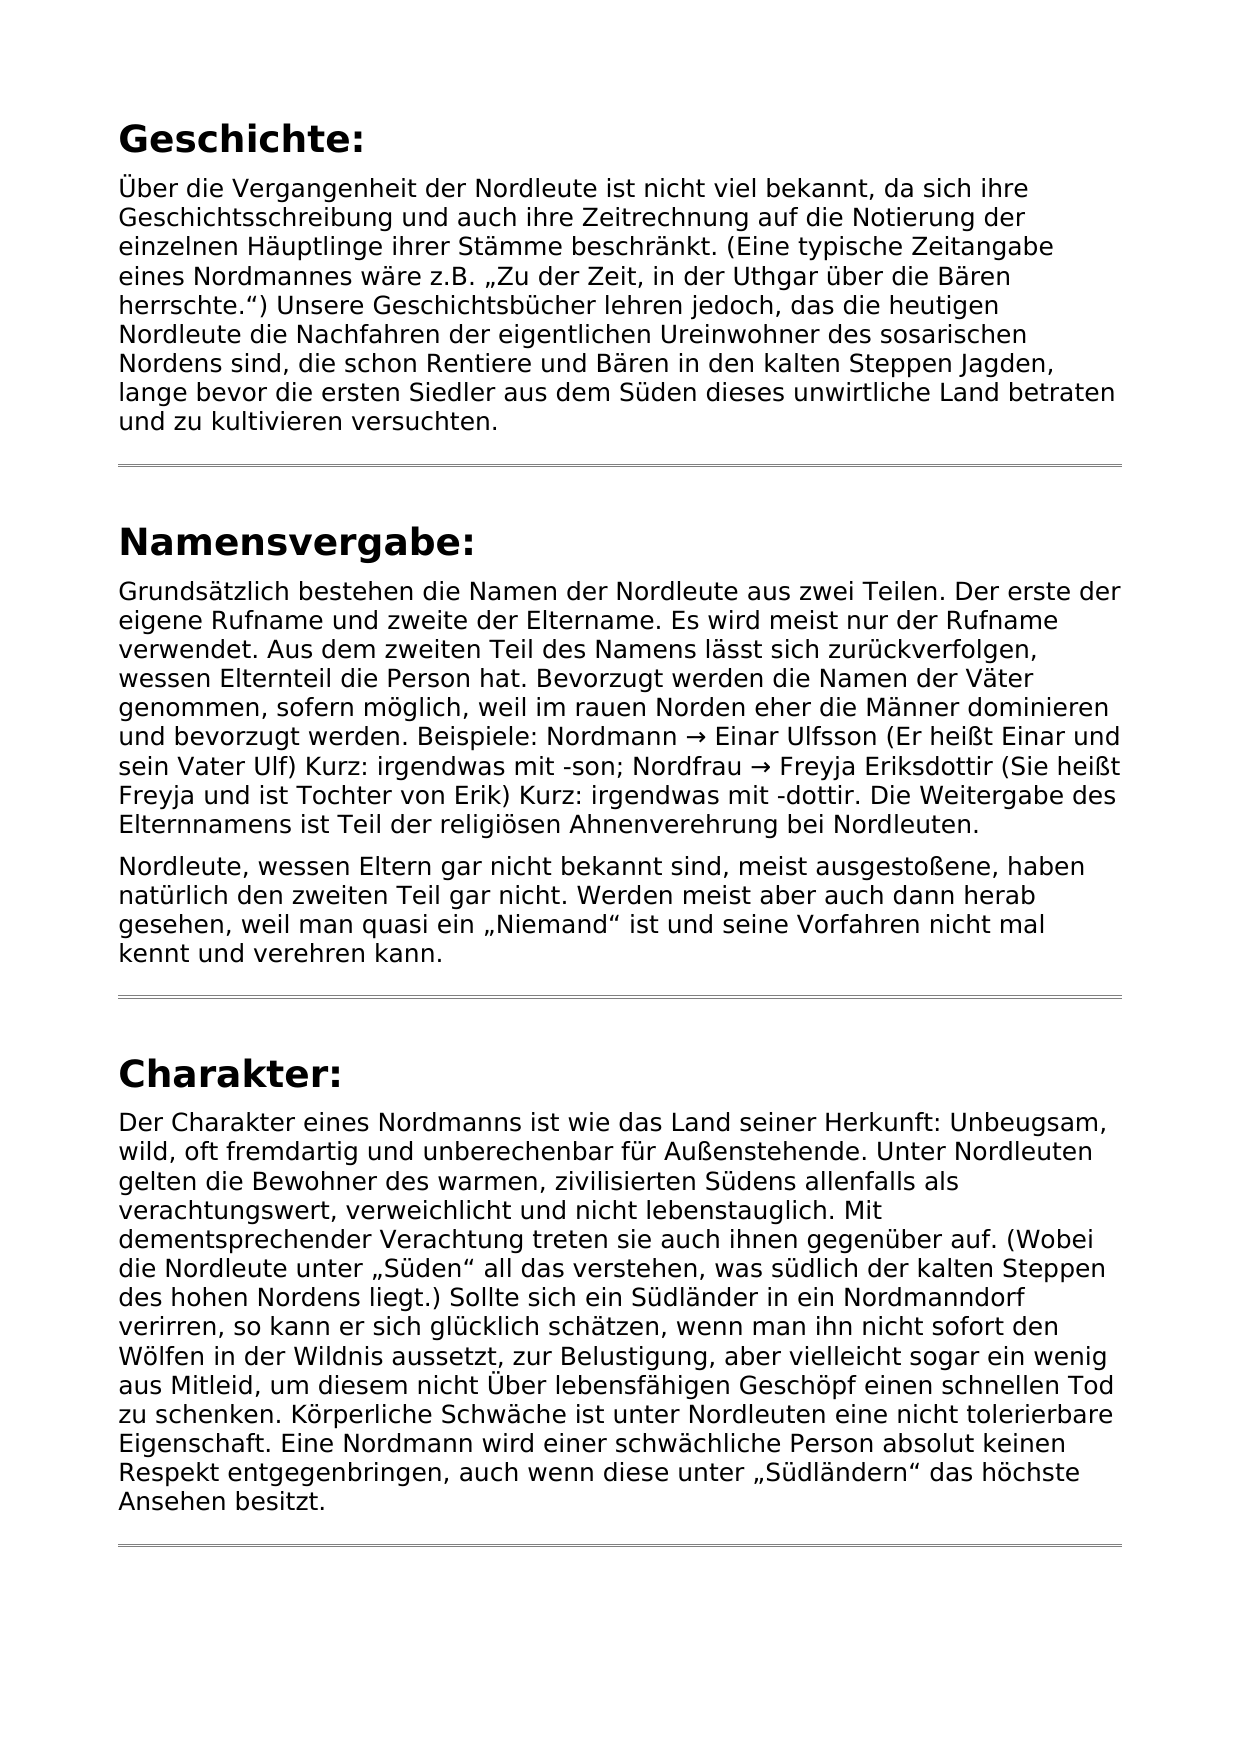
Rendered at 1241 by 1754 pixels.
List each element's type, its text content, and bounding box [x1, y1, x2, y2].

text Grundsätzlich bestehen die Namen der Nordleute aus zwei Teilen. Der erste der eigene Rufname und zweite der Eltername. Es wird meist nur der Rufname verwendet. Aus dem zweiten Teil des Namens lässt sich zurückverfolgen, wessen Elternteil die Person hat. Bevorzugt werden die Namen der Väter genommen, sofern möglich, weil im rauen Norden eher die Männer dominieren und bevorzugt werden. Beispiele: Nordmann → Einar Ulfsson (Er heißt Einar und sein Vater Ulf) Kurz: irgendwas mit -son; Nordfrau → Freyja Eriksdottir (Sie heißt Freyja und ist Tochter von Erik) Kurz: irgendwas mit -dottir. Die Weitergabe des Elternnamens ist Teil der religiösen Ahnenverehrung bei Nordleuten. [118, 577, 1122, 839]
text Nordleute, wessen Eltern gar nicht bekannt sind, meist ausgestoßene, haben natürlich den zweiten Teil gar nicht. Werden meist aber auch dann herab gesehen, weil man quasi ein „Niemand“ ist und seine Vorfahren nicht mal kennt und verehren kann. [118, 852, 1122, 968]
text Über die Vergangenheit der Nordleute ist nicht viel bekannt, da sich ihre Geschichtsschreibung und auch ihre Zeitrechnung auf die Notierung der einzelnen Häuptlinge ihrer Stämme beschränkt. (Eine typische Zeitangabe eines Nordmannes wäre z.B. „Zu der Zeit, in der Uthgar über die Bären herrschte.“) Unsere Geschichtsbücher lehren jedoch, das die heutigen Nordleute die Nachfahren der eigentlichen Ureinwohner des sosarischen Nordens sind, die schon Rentiere und Bären in den kalten Steppen Jagden, lange bevor die ersten Siedler aus dem Süden dieses unwirtliche Land betraten und zu kultivieren versuchten. [118, 174, 1122, 437]
subtitle Charakter: [118, 1052, 1122, 1096]
subtitle Namensvergabe: [118, 521, 1122, 564]
subtitle Geschichte: [118, 118, 1122, 162]
text Der Charakter eines Nordmanns ist wie das Land seiner Herkunft: Unbeugsam, wild, oft fremdartig und unberechenbar für Außenstehende. Unter Nordleuten gelten die Bewohner des warmen, zivilisierten Südens allenfalls als verachtungswert, verweichlicht und nicht lebenstauglich. Mit dementsprechender Verachtung treten sie auch ihnen gegenüber auf. (Wobei die Nordleute unter „Süden“ all das verstehen, was südlich der kalten Steppen des hohen Nordens liegt.) Sollte sich ein Südländer in ein Nordmanndorf verirren, so kann er sich glücklich schätzen, wenn man ihn nicht sofort den Wölfen in der Wildnis aussetzt, zur Belustigung, aber vielleicht sogar ein wenig aus Mitleid, um diesem nicht Über lebensfähigen Geschöpf einen schnellen Tod zu schenken. Körperliche Schwäche ist unter Nordleuten eine nicht tolerierbare Eigenschaft. Eine Nordmann wird einer schwächliche Person absolut keinen Respekt entgegenbringen, auch wenn diese unter „Südländern“ das höchste Ansehen besitzt. [118, 1108, 1122, 1517]
